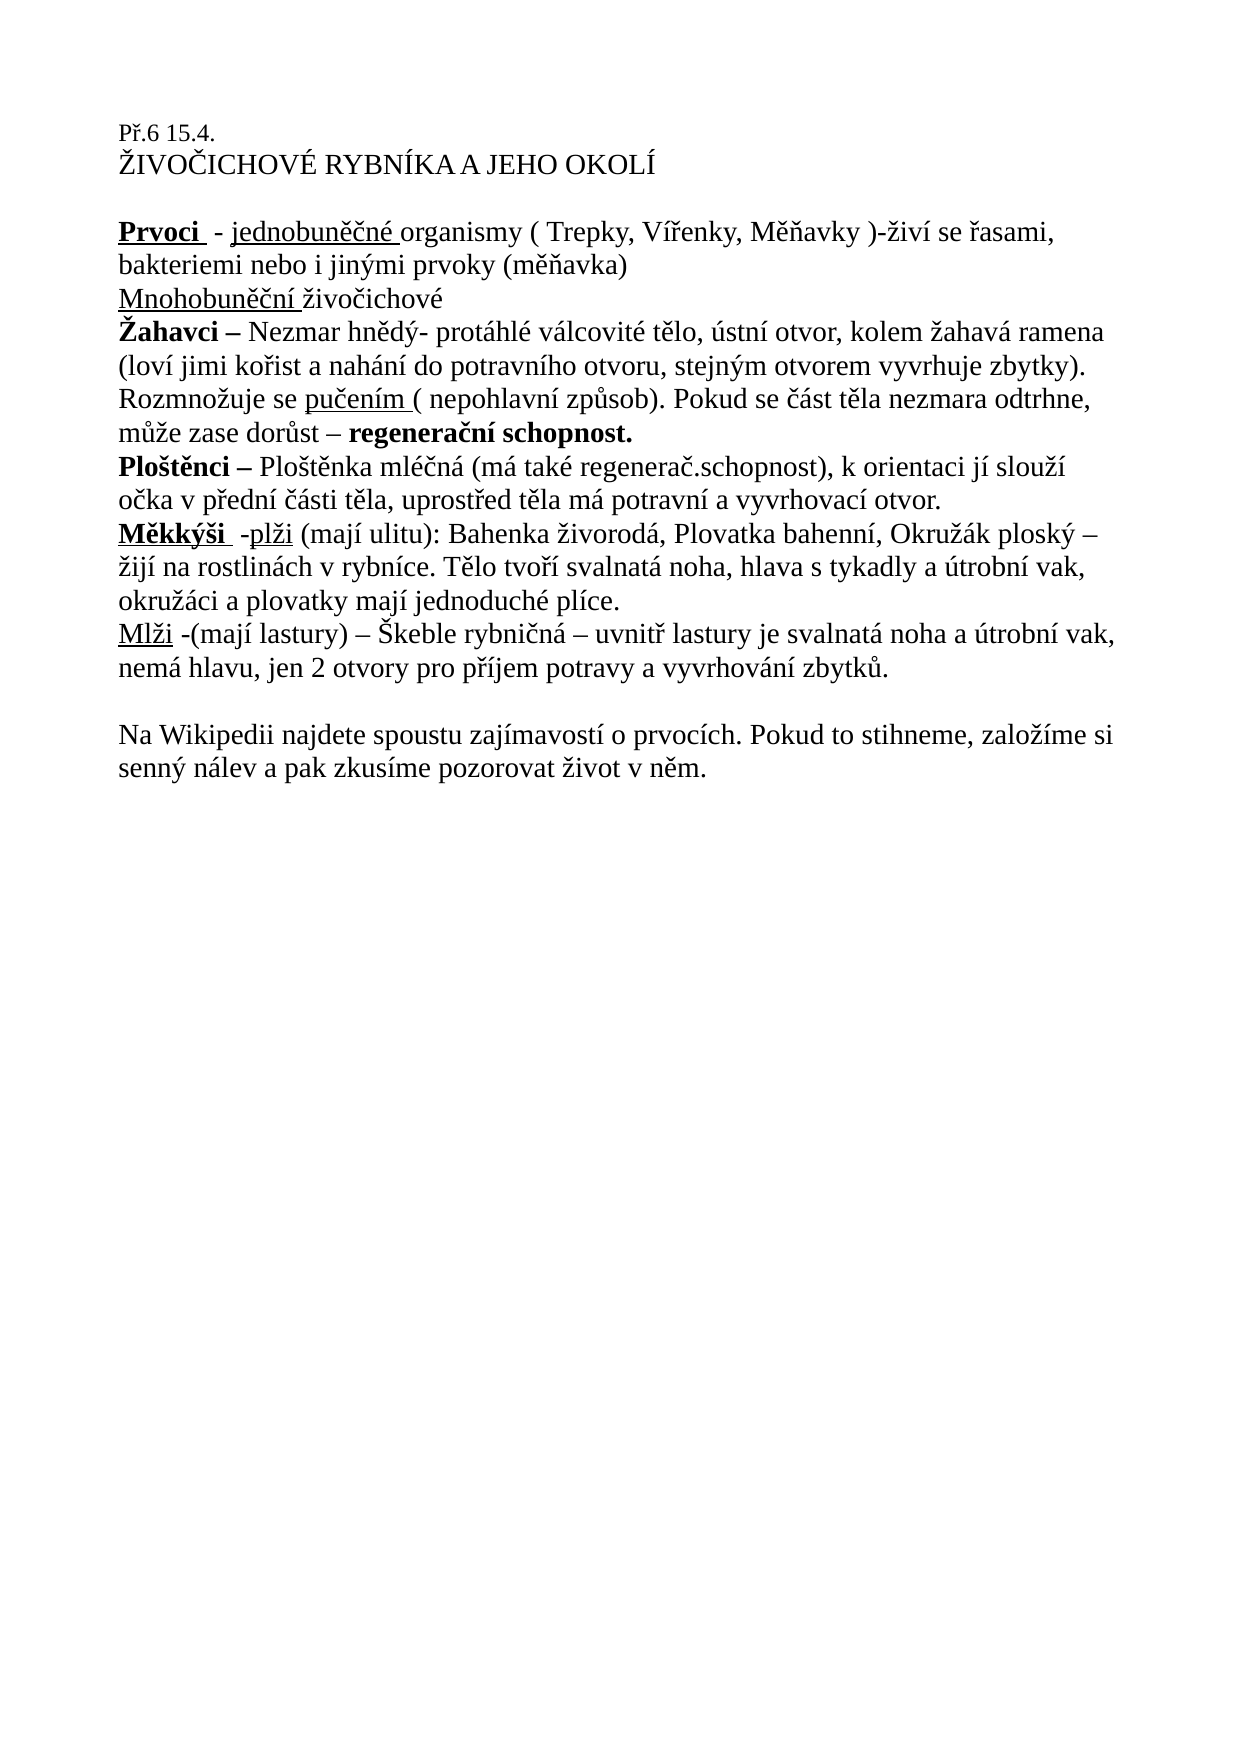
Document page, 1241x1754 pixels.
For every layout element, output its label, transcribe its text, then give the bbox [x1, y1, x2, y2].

text Na Wikipedii najdete spoustu zajímavostí o prvocích. Pokud to stihneme, založíme si senný nálev a pak zkusíme pozorovat život v něm. [118, 717, 1122, 784]
text Ploštěnci – Ploštěnka mléčná (má také regenerač.schopnost), k orientaci jí slouží očka v přední části těla, uprostřed těla má potravní a vyvrhovací otvor. [118, 449, 1122, 516]
text Žahavci – Nezmar hnědý- protáhlé válcovité tělo, ústní otvor, kolem žahavá ramena (loví jimi kořist a nahání do potravního otvoru, stejným otvorem vyvrhuje zbytky). Rozmnožuje se pučením ( nepohlavní způsob). Pokud se část těla nezmara odtrhne, může zase dorůst – regenerační schopnost. [118, 314, 1122, 449]
text ŽIVOČICHOVÉ RYBNÍKA A JEHO OKOLÍ [118, 147, 1122, 180]
text Př.6 15.4. [118, 118, 1122, 147]
text Mlži -(mají lastury) – Škeble rybničná – uvnitř lastury je svalnatá noha a útrobní vak, nemá hlavu, jen 2 otvory pro příjem potravy a vyvrhování zbytků. [118, 616, 1122, 683]
text Prvoci - jednobuněčné organismy ( Trepky, Vířenky, Měňavky )-živí se řasami, bakteriemi nebo i jinými prvoky (měňavka) [118, 214, 1122, 281]
text Měkkýši -plži (mají ulitu): Bahenka živorodá, Plovatka bahenní, Okružák ploský – žijí na rostlinách v rybníce. Tělo tvoří svalnatá noha, hlava s tykadly a útrobní vak, okružáci a plovatky mají jednoduché plíce. [118, 516, 1122, 616]
text Mnohobuněční živočichové [118, 281, 1122, 314]
